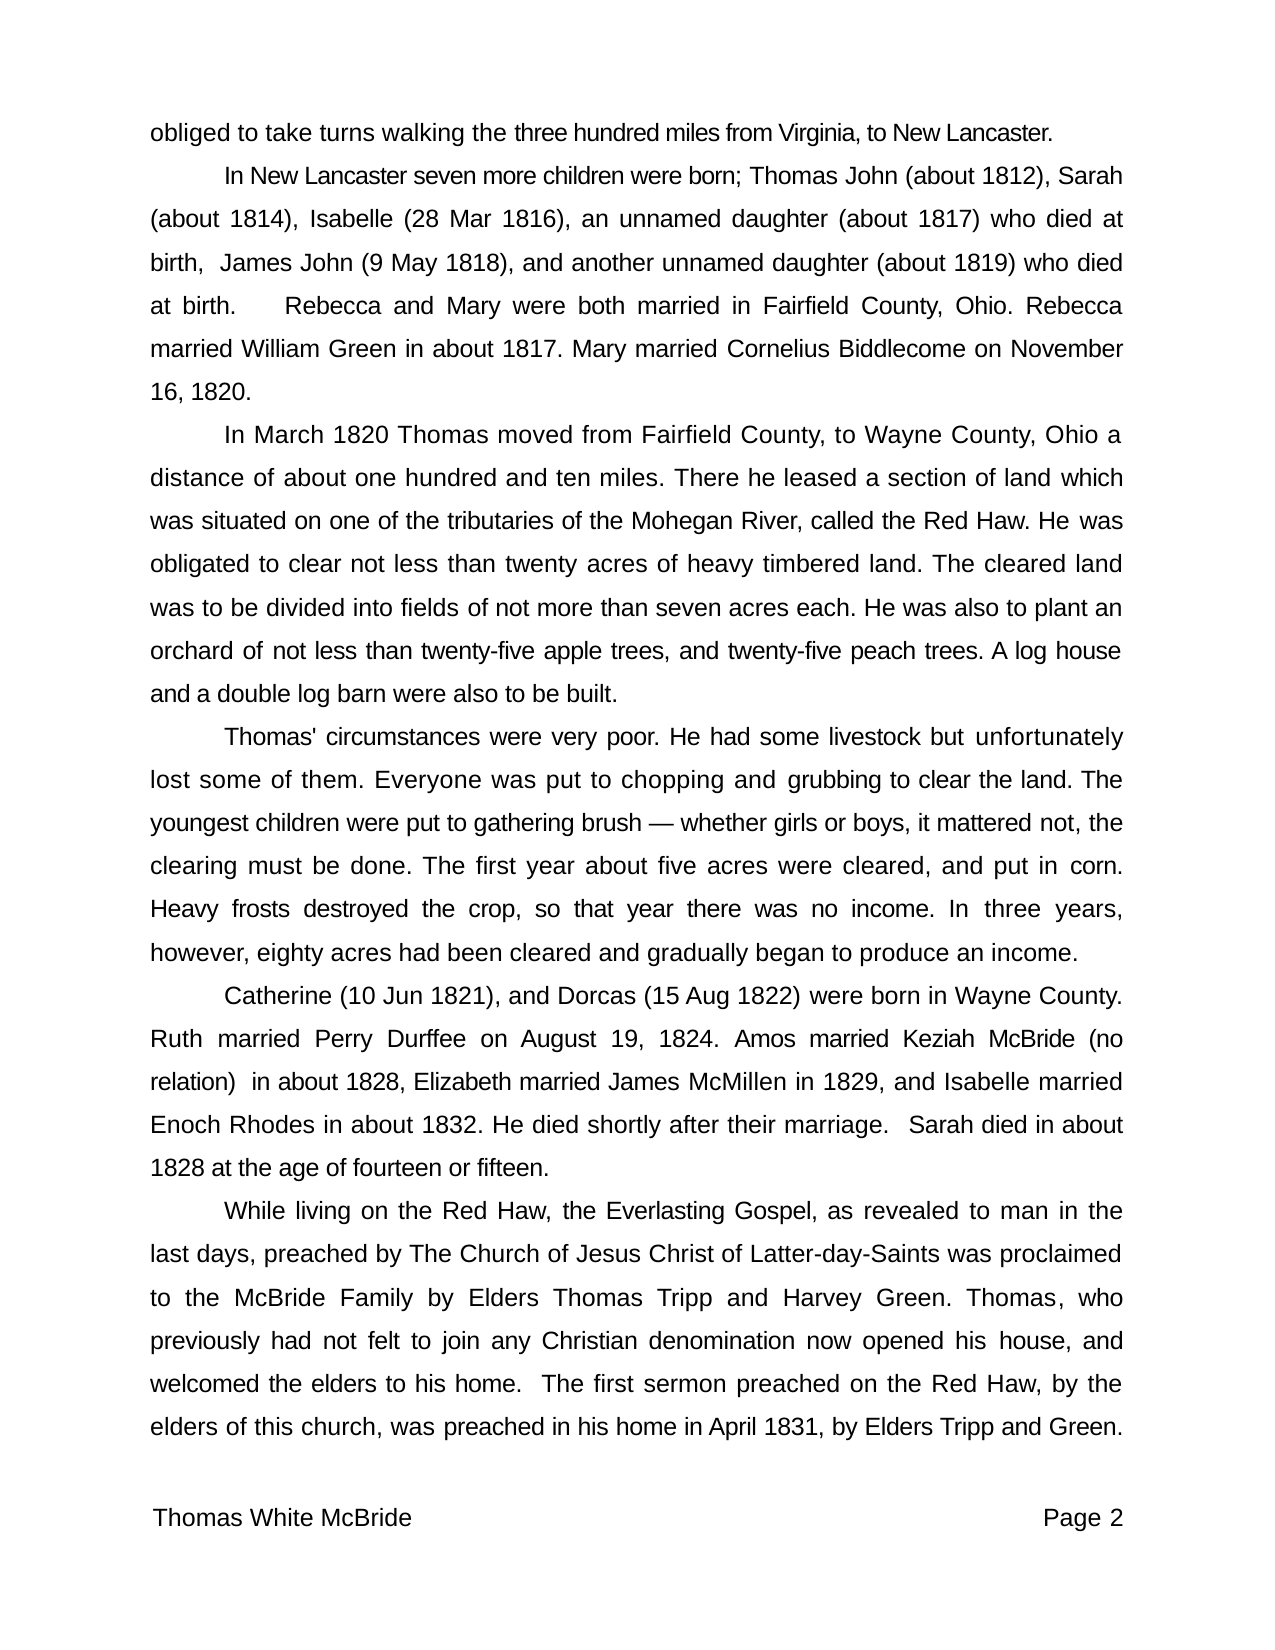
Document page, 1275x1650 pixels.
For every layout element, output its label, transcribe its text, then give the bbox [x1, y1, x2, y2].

text Catherine (10 Jun 1821), and Dorcas (15 Aug 1822) were born in Wayne County. Ruth married Perry Durffee on August 19, 1824. Amos married Keziah McBride (no relation) in about 1828, Elizabeth married James McMillen in 1829, and Isabelle married Enoch Rhodes in about 1832. He died shortly after their marriage. Sarah died in about 1828 at the age of fourteen or fifteen. [150, 981, 1123, 1182]
text Thomas' circumstances were very poor. He had some livestock but unfortunately lost some of them. Everyone was put to chopping and grubbing to clear the land. The youngest children were put to gathering brush — whether girls or boys, it mattered not, the clearing must be done. The first year about five acres were cleared, and put in corn. Heavy frosts destroyed the crop, so that year there was no income. In three years, however, eighty acres had been cleared and gradually began to produce an income. [150, 722, 1123, 966]
text In New Lancaster seven more children were born; Thomas John (about 1812), Sarah (about 1814), Isabelle (28 Mar 1816), an unnamed daughter (about 1817) who died at birth, James John (9 May 1818), and another unnamed daughter (about 1819) who died at birth. Rebecca and Mary were both married in Fairfield County, Ohio. Rebecca married William Green in about 1817. Mary married Cornelius Biddlecome on November 16, 1820. [150, 161, 1123, 406]
text While living on the Red Haw, the Everlasting Gospel, as revealed to man in the last days, preached by The Church of Jesus Christ of Latter-day-Saints was proclaimed to the McBride Family by Elders Thomas Tripp and Harvey Green. Thomas, who previously had not felt to join any Christian denomination now opened his house, and welcomed the elders to his home. The first sermon preached on the Red Haw, by the elders of this church, was preached in his home in April 1831, by Elders Tripp and Green. [150, 1196, 1123, 1441]
text obliged to take turns walking the three hundred miles from Virginia, to New Lancaster. [150, 118, 1123, 147]
text In March 1820 Thomas moved from Fairfield County, to Wayne County, Ohio a distance of about one hundred and ten miles. There he leased a section of land which was situated on one of the tributaries of the Mohegan River, called the Red Haw. He was obligated to clear not less than twenty acres of heavy timbered land. The cleared land was to be divided into fields of not more than seven acres each. He was also to plant an orchard of not less than twenty-five apple trees, and twenty-five peach trees. A log house and a double log barn were also to be built. [150, 420, 1123, 707]
